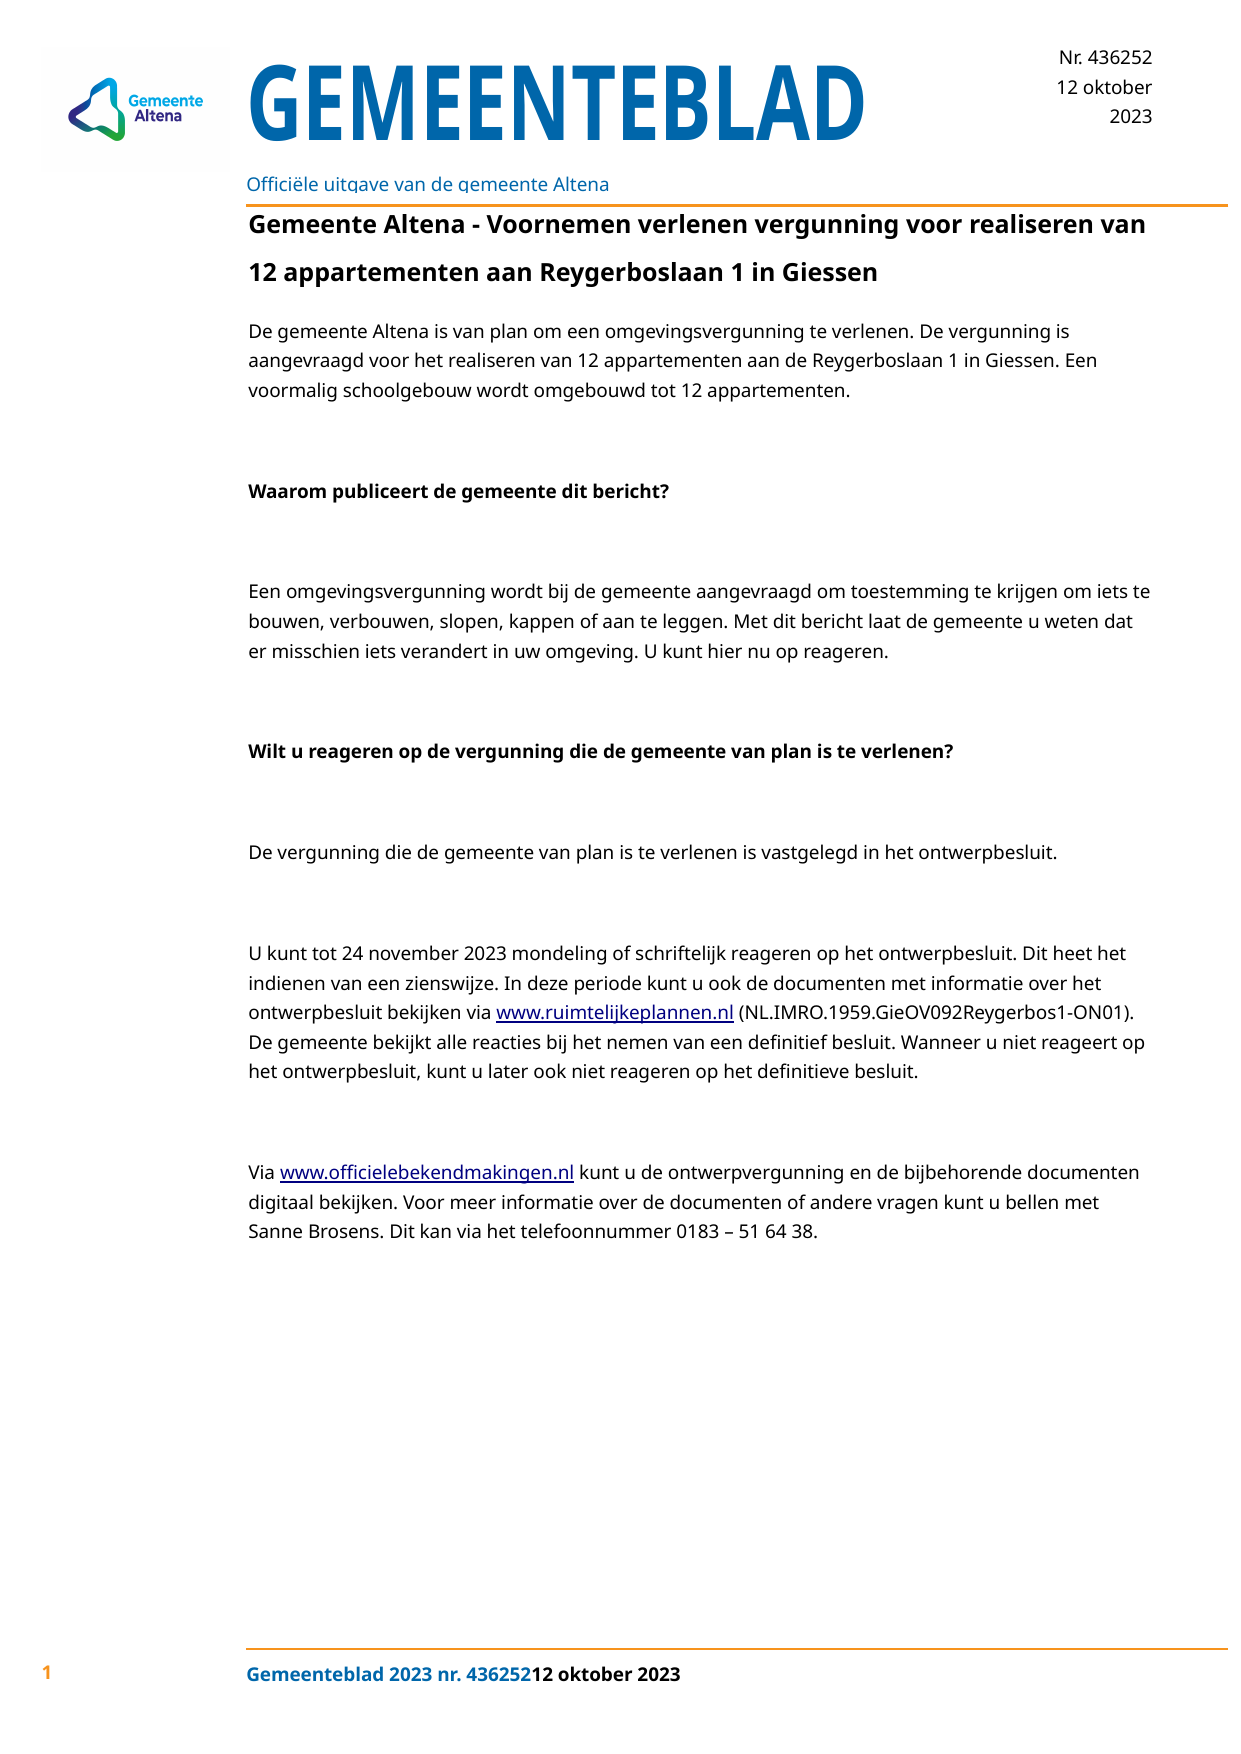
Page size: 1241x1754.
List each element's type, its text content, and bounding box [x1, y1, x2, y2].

text De gemeente Altena is van plan om een omgevingsvergunning te verlenen. De vergunning is aangevraagd voor het realiseren van 12 appartementen aan de Reygerboslaan 1 in Giessen. Een voormalig schoolgebouw wordt omgebouwd tot 12 appartementen. [248, 318, 1152, 403]
picture [41, 47, 231, 172]
text Wilt u reageren op de vergunning die de gemeente van plan is te verlenen? [248, 739, 1152, 764]
text Via www.officielebekendmakingen.nl kunt u de ontwerpvergunning en de bijbehorende documenten digitaal bekijken. Voor meer informatie over de documenten of andere vragen kunt u bellen met Sanne Brosens. Dit kan via het telefoonnummer 0183 – 51 64 38. [248, 1159, 1152, 1244]
text U kunt tot 24 november 2023 mondeling of schriftelijk reageren op het ontwerpbesluit. Dit heet het indienen van een zienswijze. In deze periode kunt u ook de documenten met informatie over het ontwerpbesluit bekijken via www.ruimtelijkeplannen.nl (NL.IMRO.1959.GieOV092Reygerbos1-ON01). De gemeente bekijkt alle reacties bij het nemen van een definitief besluit. Wanneer u niet reageert op het ontwerpbesluit, kunt u later ook niet reageren op het definitieve besluit. [248, 940, 1152, 1084]
text De vergunning die de gemeente van plan is te verlenen is vastgelegd in het ontwerpbesluit. [248, 839, 1152, 865]
text Waarom publiceert de gemeente dit bericht? [248, 478, 1152, 504]
text Gemeente Altena - Voornemen verlenen vergunning voor realiseren van 12 appartementen aan Reygerboslaan 1 in Giessen [248, 207, 1152, 288]
text Een omgevingsvergunning wordt bij de gemeente aangevraagd om toestemming te krijgen om iets te bouwen, verbouwen, slopen, kappen of aan te leggen. Met dit bericht laat de gemeente u weten dat er misschien iets verandert in uw omgeving. U kunt hier nu op reageren. [248, 579, 1152, 664]
